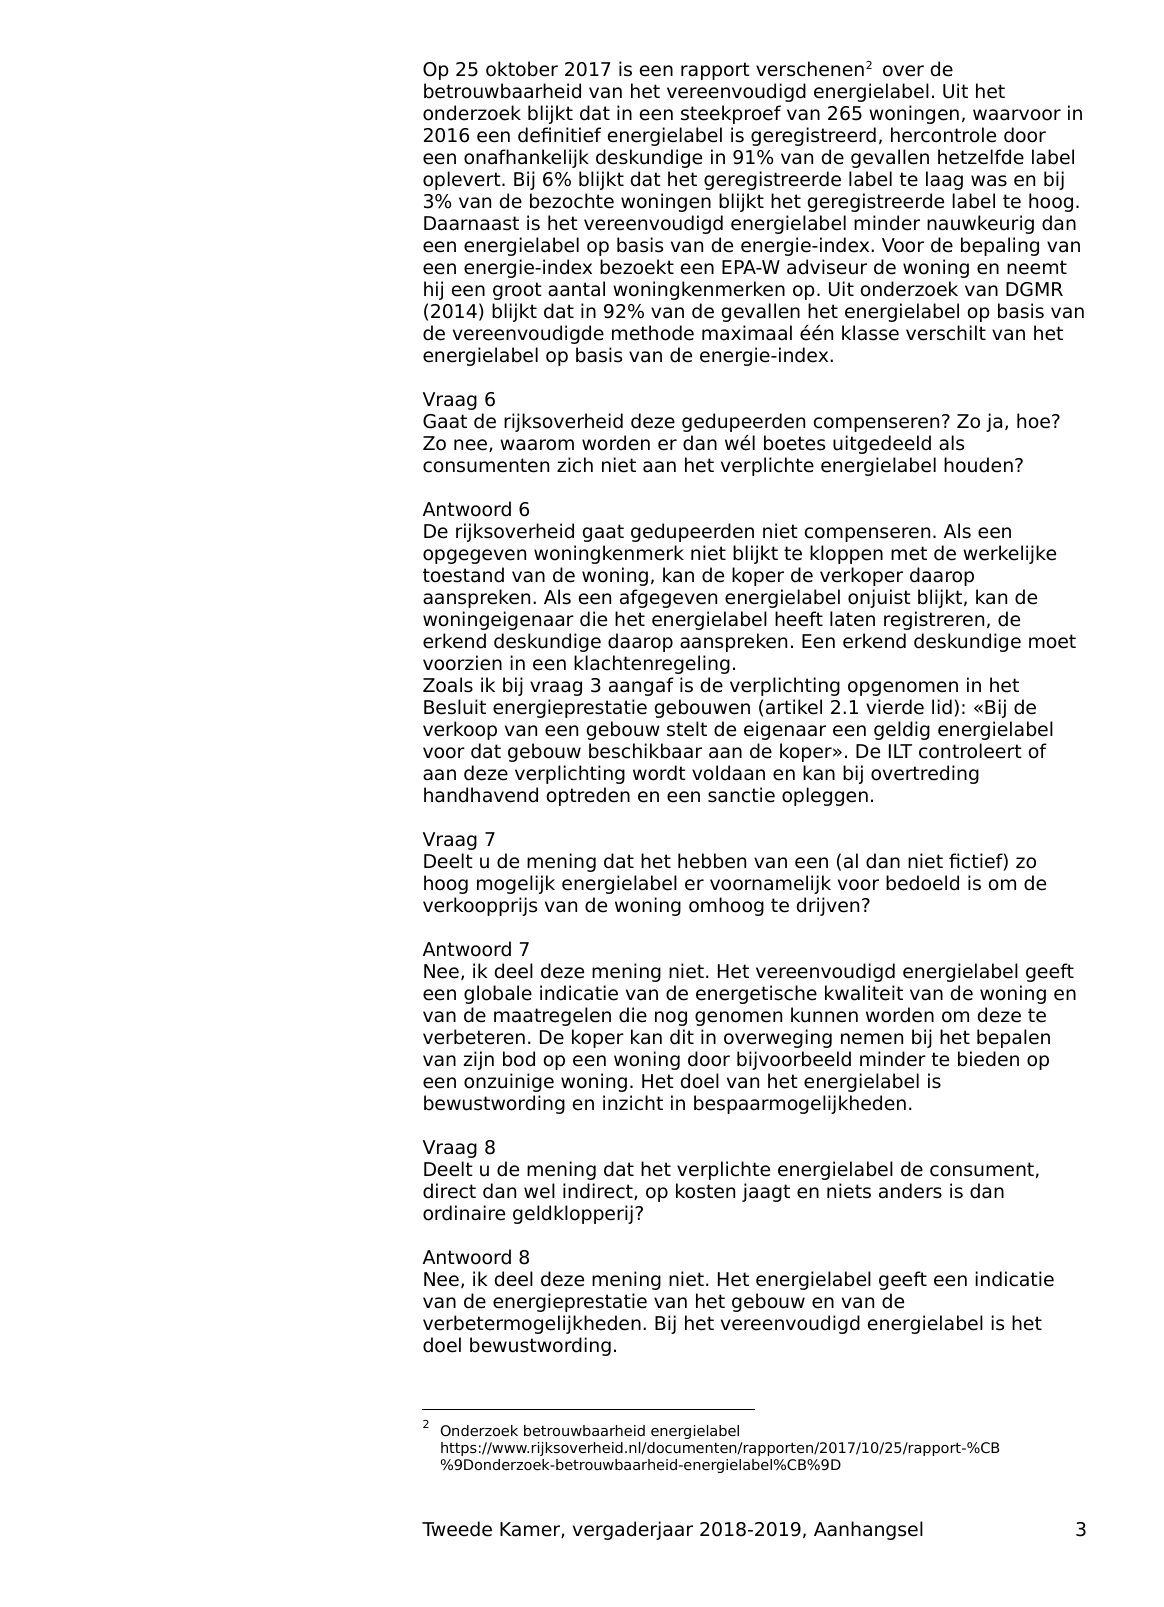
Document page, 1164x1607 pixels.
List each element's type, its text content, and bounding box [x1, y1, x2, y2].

text Onderzoek betrouwbaarheid energielabel https://www.rijksoverheid.nl/documenten/rapporten/2017/10/25/rapport-%CB%9Donderzoek-betrouwbaarheid-energielabel%CB%9D [422, 1418, 1087, 1474]
text Zoals ik bij vraag 3 aangaf is de verplichting opgenomen in het Besluit energieprestatie gebouwen (artikel 2.1 vierde lid): «Bij de verkoop van een gebouw stelt de eigenaar een geldig energielabel voor dat gebouw beschikbaar aan de koper». De ILT controleert of aan deze verplichting wordt voldaan en kan bij overtreding handhavend optreden en een sanctie opleggen. [422, 675, 1087, 807]
text Nee, ik deel deze mening niet. Het energielabel geeft een indicatie van de energieprestatie van het gebouw en van de verbetermogelijkheden. Bij het vereenvoudigd energielabel is het doel bewustwording. [422, 1269, 1087, 1357]
text Vraag 7 [422, 829, 1087, 851]
text Daarnaast is het vereenvoudigd energielabel minder nauwkeurig dan een energielabel op basis van de energie-index. Voor de bepaling van een energie-index bezoekt een EPA-W adviseur de woning en neemt hij een groot aantal woningkenmerken op. Uit onderzoek van DGMR (2014) blijkt dat in 92% van de gevallen het energielabel op basis van de vereenvoudigde methode maximaal één klasse verschilt van het energielabel op basis van de energie-index. [422, 213, 1087, 367]
text Nee, ik deel deze mening niet. Het vereenvoudigd energielabel geeft een globale indicatie van de energetische kwaliteit van de woning en van de maatregelen die nog genomen kunnen worden om deze te verbeteren. De koper kan dit in overweging nemen bij het bepalen van zijn bod op een woning door bijvoorbeeld minder te bieden op een onzuinige woning. Het doel van het energielabel is bewustwording en inzicht in bespaarmogelijkheden. [422, 961, 1087, 1115]
text Op 25 oktober 2017 is een rapport verschenen over de betrouwbaarheid van het vereenvoudigd energielabel. Uit het onderzoek blijkt dat in een steekproef van 265 woningen, waarvoor in 2016 een definitief energielabel is geregistreerd, hercontrole door een onafhankelijk deskundige in 91% van de gevallen hetzelfde label oplevert. Bij 6% blijkt dat het geregistreerde label te laag was en bij 3% van de bezochte woningen blijkt het geregistreerde label te hoog. [422, 59, 1087, 213]
text Vraag 8 [422, 1137, 1087, 1159]
text Vraag 6 [422, 389, 1087, 411]
text Antwoord 8 [422, 1247, 1087, 1269]
text Antwoord 6 [422, 499, 1087, 521]
text De rijksoverheid gaat gedupeerden niet compenseren. Als een opgegeven woningkenmerk niet blijkt te kloppen met de werkelijke toestand van de woning, kan de koper de verkoper daarop aanspreken. Als een afgegeven energielabel onjuist blijkt, kan de woningeigenaar die het energielabel heeft laten registreren, de erkend deskundige daarop aanspreken. Een erkend deskundige moet voorzien in een klachtenregeling. [422, 521, 1087, 675]
text Gaat de rijksoverheid deze gedupeerden compenseren? Zo ja, hoe? Zo nee, waarom worden er dan wél boetes uitgedeeld als consumenten zich niet aan het verplichte energielabel houden? [422, 411, 1087, 477]
text Deelt u de mening dat het verplichte energielabel de consument, direct dan wel indirect, op kosten jaagt en niets anders is dan ordinaire geldklopperij? [422, 1159, 1087, 1225]
text Antwoord 7 [422, 939, 1087, 961]
text Deelt u de mening dat het hebben van een (al dan niet fictief) zo hoog mogelijk energielabel er voornamelijk voor bedoeld is om de verkoopprijs van de woning omhoog te drijven? [422, 851, 1087, 917]
